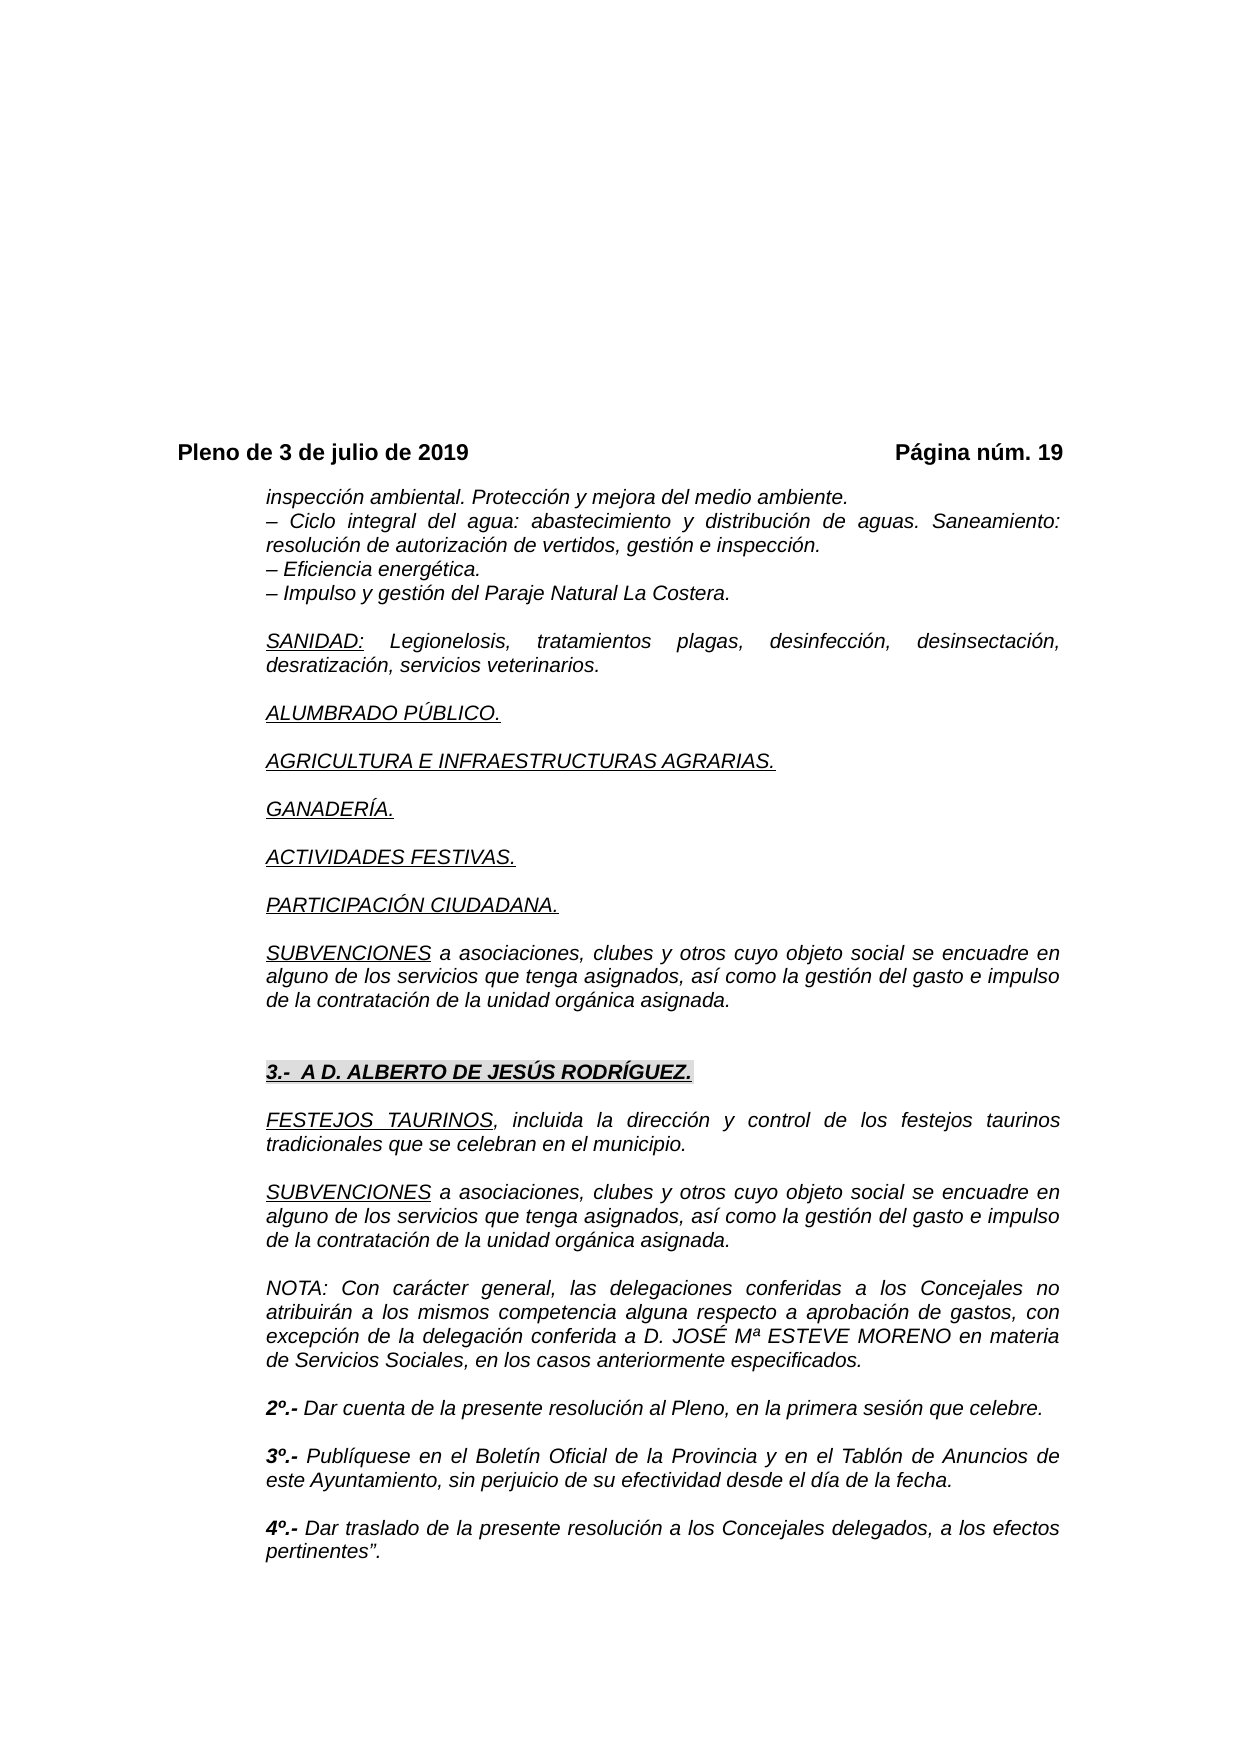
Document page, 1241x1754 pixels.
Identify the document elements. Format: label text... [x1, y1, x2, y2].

text 3.- A D. ALBERTO DE JESÚS RODRÍGUEZ. [266, 1060, 1063, 1084]
list SUBVENCIONES a asociaciones, clubes y otros cuyo objeto social se encuadre en alguno de los servicios que tenga asignados, así como la gestión del gasto e impulso de la contratación de la unidad orgánica asignada. [266, 940, 1063, 1012]
text GANADERÍA. [266, 797, 1063, 821]
text NOTA: Con carácter general, las delegaciones conferidas a los Concejales no atribuirán a los mismos competencia alguna respecto a aprobación de gastos, con excepción de la delegación conferida a D. JOSÉ Mª ESTEVE MORENO en materia de Servicios Sociales, en los casos anteriormente especificados. [266, 1276, 1063, 1372]
text AGRICULTURA E INFRAESTRUCTURAS AGRARIAS. [266, 749, 1063, 773]
list SUBVENCIONES a asociaciones, clubes y otros cuyo objeto social se encuadre en alguno de los servicios que tenga asignados, así como la gestión del gasto e impulso de la contratación de la unidad orgánica asignada. [266, 1180, 1063, 1252]
text SANIDAD: Legionelosis, tratamientos plagas, desinfección, desinsectación, desratización, servicios veterinarios. [266, 629, 1063, 677]
text 3º.- Publíquese en el Boletín Oficial de la Provincia y en el Tablón de Anuncios de este Ayuntamiento, sin perjuicio de su efectividad desde el día de la fecha. [266, 1443, 1063, 1491]
text ALUMBRADO PÚBLICO. [266, 701, 1063, 725]
text PARTICIPACIÓN CIUDADANA. [266, 892, 1063, 916]
text FESTEJOS TAURINOS, incluida la dirección y control de los festejos taurinos tradicionales que se celebran en el municipio. [266, 1108, 1063, 1156]
text ACTIVIDADES FESTIVAS. [266, 844, 1063, 868]
text – Eficiencia energética. [266, 557, 1063, 581]
text inspección ambiental. Protección y mejora del medio ambiente. [266, 485, 1063, 509]
text – Impulso y gestión del Paraje Natural La Costera. [266, 581, 1063, 605]
text – Ciclo integral del agua: abastecimiento y distribución de aguas. Saneamiento: resolución de autorización de vertidos, gestión e inspección. [266, 509, 1063, 557]
text 2º.- Dar cuenta de la presente resolución al Pleno, en la primera sesión que celebre. [266, 1396, 1063, 1419]
text 4º.- Dar traslado de la presente resolución a los Concejales delegados, a los efectos pertinentes”. [266, 1515, 1063, 1563]
